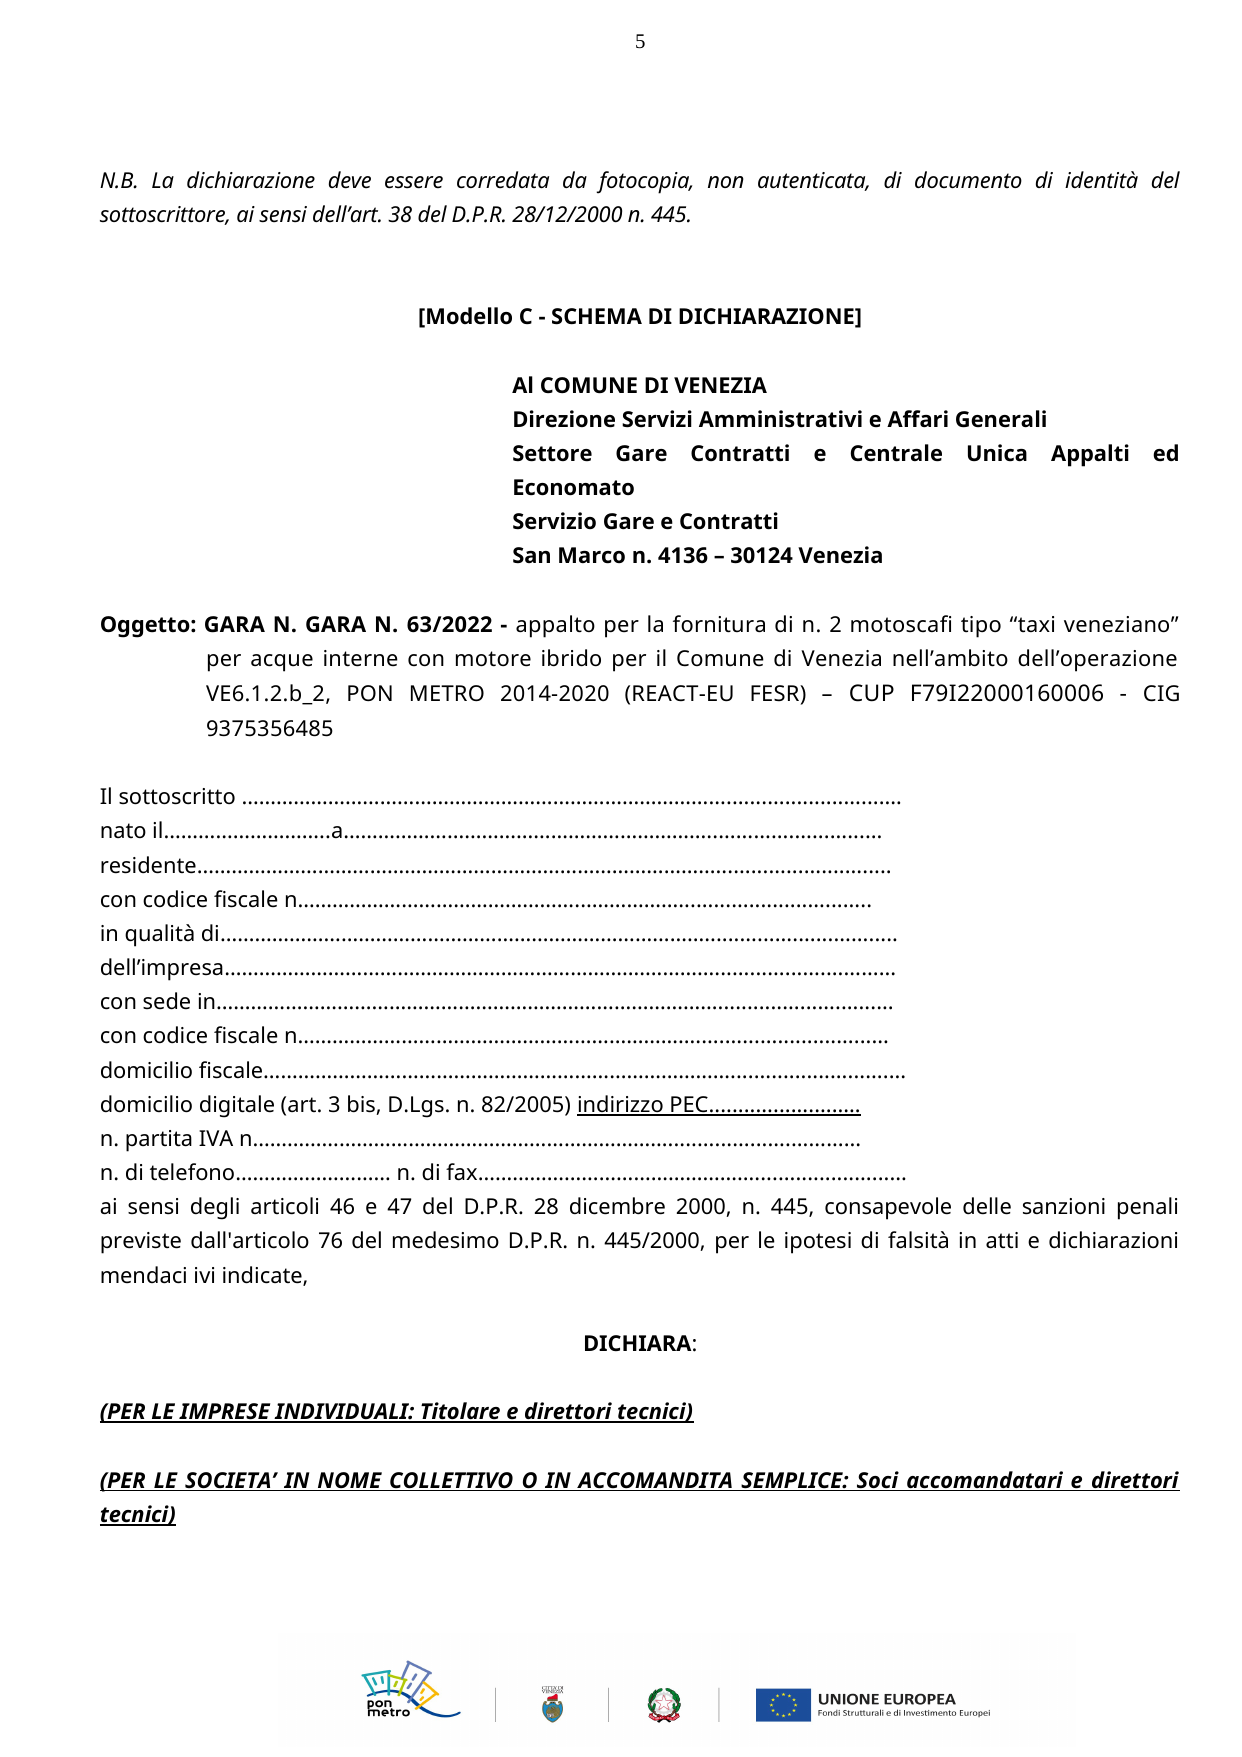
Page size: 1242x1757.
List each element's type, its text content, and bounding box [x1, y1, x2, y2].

text n. partita IVA n………………………………………………………………................................. [99, 1123, 1180, 1153]
text ai sensi degli articoli 46 e 47 del D.P.R. 28 dicembre 2000, n. 445, consapevole delle sanzioni penali previste dall'articolo 76 del medesimo D.P.R. n. 445/2000, per le ipotesi di falsità in atti e dichiarazioni mendaci ivi indicate, [99, 1191, 1180, 1289]
text dell’impresa……………………………………………………………….…………............................... [99, 952, 1180, 982]
text Oggetto: GARA N. GARA N. 63/2022 - appalto per la fornitura di n. 2 motoscafi tipo “taxi veneziano” per acque interne con motore ibrido per il Comune di Venezia nell’ambito dell’operazione VE6.1.2.b_2, PON METRO 2014-2020 (REACT-EU FESR) – CUP F79I22000160006 - CIG 9375356485 [99, 609, 1180, 743]
text [Modello C - SCHEMA DI DICHIARAZIONE] [99, 301, 1180, 331]
text con codice fiscale n…………………………………………...……………................................. [99, 884, 1180, 914]
subtitle Direzione Servizi Amministrativi e Affari Generali [512, 404, 1180, 433]
text domicilio digitale (art. 3 bis, D.Lgs. n. 82/2005) indirizzo PEC.......................… [99, 1089, 1180, 1119]
picture [277, 1633, 1077, 1747]
subtitle Al COMUNE DI VENEZIA [512, 369, 1180, 399]
text residente……………………………………………………………………………….............................. [99, 850, 1180, 879]
text Il sottoscritto ………………………………………………………………………..............................… [99, 781, 1180, 811]
subtitle Servizio Gare e Contratti [512, 506, 1180, 536]
subtitle Settore Gare Contratti e Centrale Unica Appalti ed Economato [512, 438, 1180, 502]
text con sede in…………………………………………………………………………….............................. [99, 986, 1180, 1016]
text con codice fiscale n……………………………………………………………................................. [99, 1021, 1180, 1050]
text in qualità di…………………………………………………………………………................................. [99, 918, 1180, 948]
text domicilio fiscale……………………………………………………………………….............................. [99, 1055, 1180, 1084]
text nato il………………………..a……………………………………………………….............................. [99, 816, 1180, 845]
text DICHIARA: [99, 1328, 1180, 1358]
text San Marco n. 4136 – 30124 Venezia [512, 540, 1180, 570]
text n. di telefono……………………… n. di fax………………………………………….......................... [99, 1157, 1180, 1187]
text tecnici) [99, 1491, 1180, 1529]
text N.B. La dichiarazione deve essere corredata da fotocopia, non autenticata, di documento di identità del sottoscrittore, ai sensi dell’art. 38 del D.P.R. 28/12/2000 n. 445. [99, 164, 1180, 228]
text (PER LE IMPRESE INDIVIDUALI: Titolare e direttori tecnici) [99, 1396, 1180, 1426]
text (PER LE SOCIETA’ IN NOME COLLETTIVO O IN ACCOMANDITA SEMPLICE: Soci accomandatari e direttori [99, 1465, 1180, 1490]
